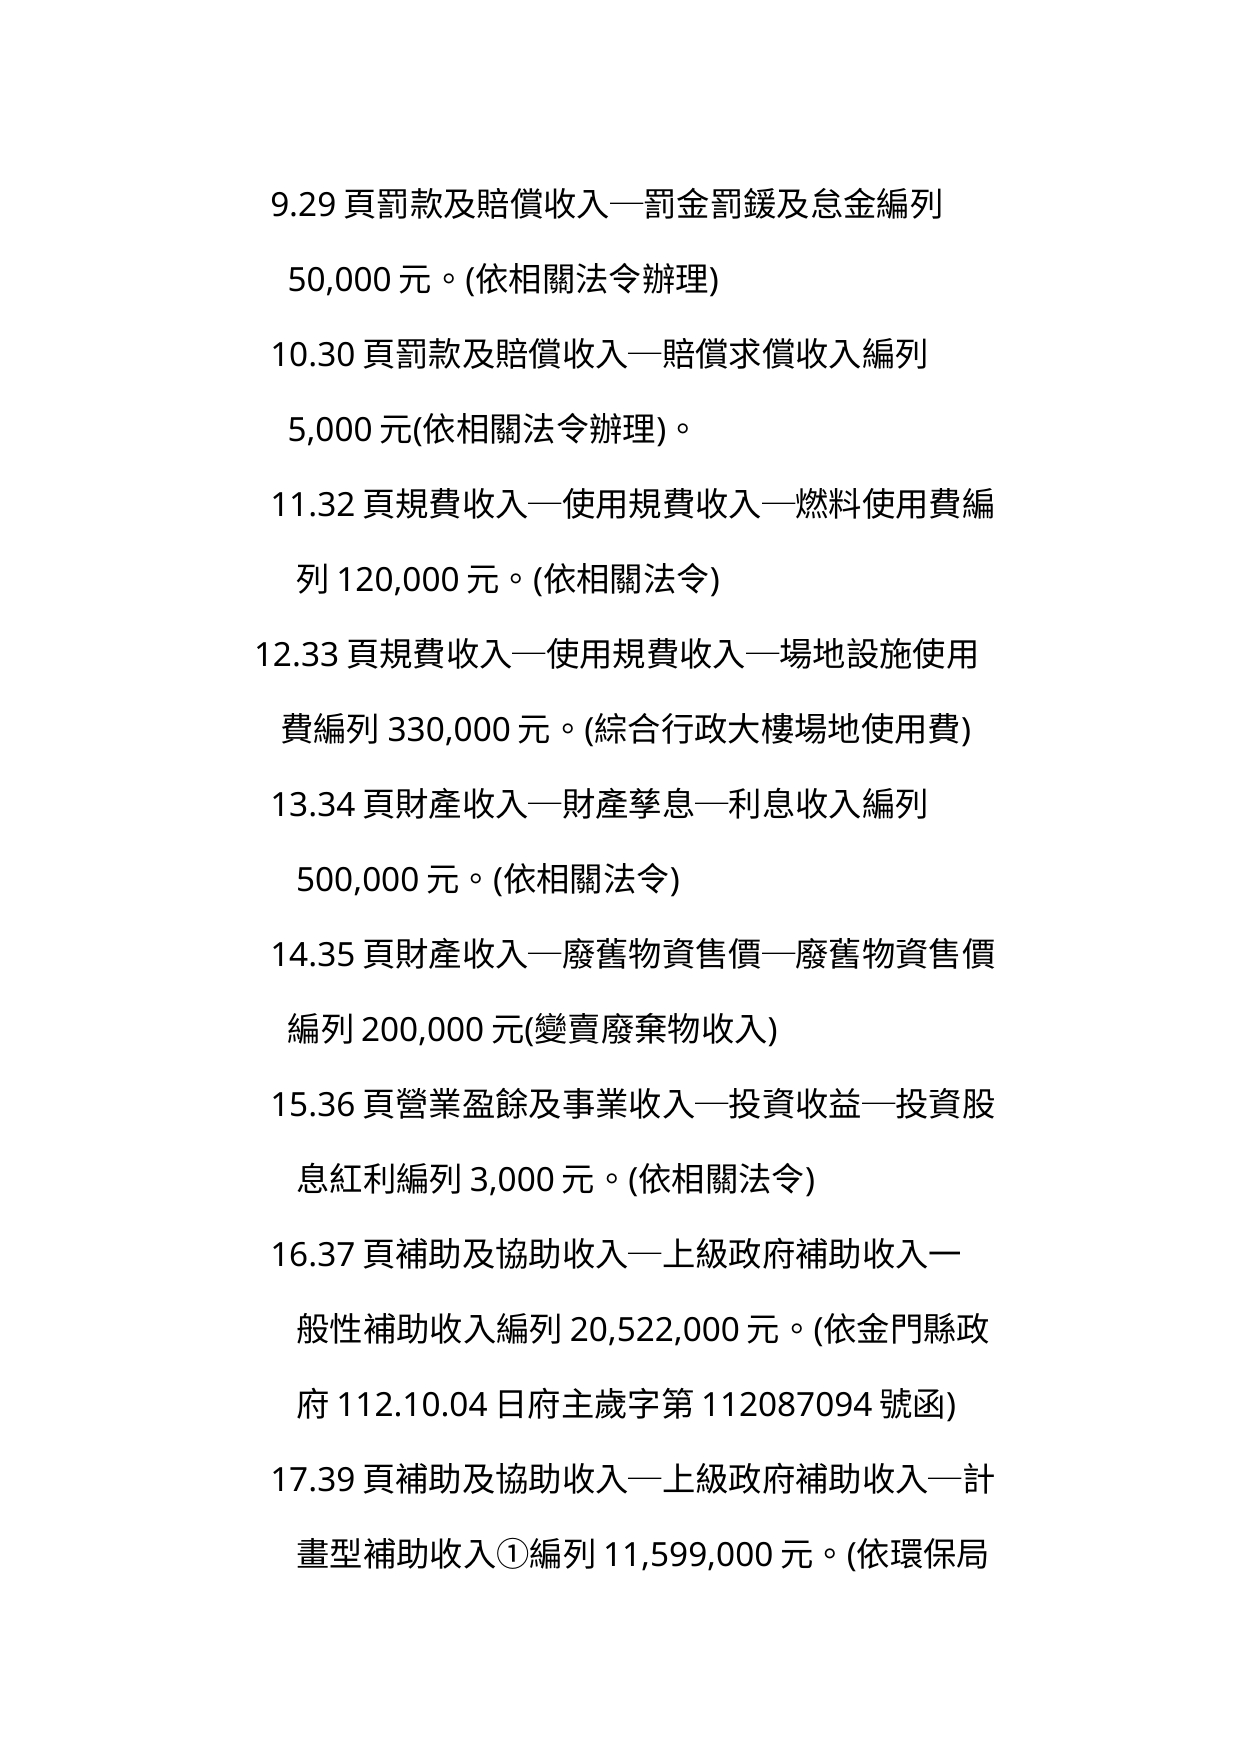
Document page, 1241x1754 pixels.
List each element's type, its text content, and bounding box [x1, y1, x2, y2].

text 畫型補助收入①編列11,599,000元。(依環保局 [183, 1514, 1090, 1589]
text 14.35頁財產收入─廢舊物資售價─廢舊物資售價 [183, 914, 1090, 989]
text 11.32頁規費收入─使用規費收入─燃料使用費編 [183, 464, 1090, 539]
text 編列200,000元(變賣廢棄物收入) [183, 989, 1090, 1064]
text 50,000元。(依相關法令辦理) [183, 239, 1090, 314]
text 息紅利編列3,000元。(依相關法令) [183, 1139, 1090, 1214]
text 列120,000元。(依相關法令) [183, 539, 1090, 614]
text 費編列 330,000元。(綜合行政大樓場地使用費) [150, 689, 1090, 764]
text 9.29頁罰款及賠償收入─罰金罰鍰及怠金編列 [183, 164, 1090, 239]
text 府112.10.04日府主歲字第112087094號函) [183, 1364, 1090, 1439]
text 15.36頁營業盈餘及事業收入─投資收益─投資股 [183, 1064, 1090, 1139]
text 12.33頁規費收入─使用規費收入─場地設施使用 [150, 614, 1090, 689]
text 10.30頁罰款及賠償收入─賠償求償收入編列 [183, 314, 1090, 389]
text 16.37頁補助及協助收入─上級政府補助收入一 [183, 1214, 1090, 1289]
text 5,000元(依相關法令辦理)。 [183, 389, 1090, 464]
text 17.39頁補助及協助收入─上級政府補助收入─計 [183, 1439, 1090, 1514]
text 般性補助收入編列20,522,000元。(依金門縣政 [183, 1289, 1090, 1364]
text 500,000元。(依相關法令) [183, 839, 1090, 914]
text 13.34頁財產收入─財產孳息─利息收入編列 [183, 764, 1090, 839]
